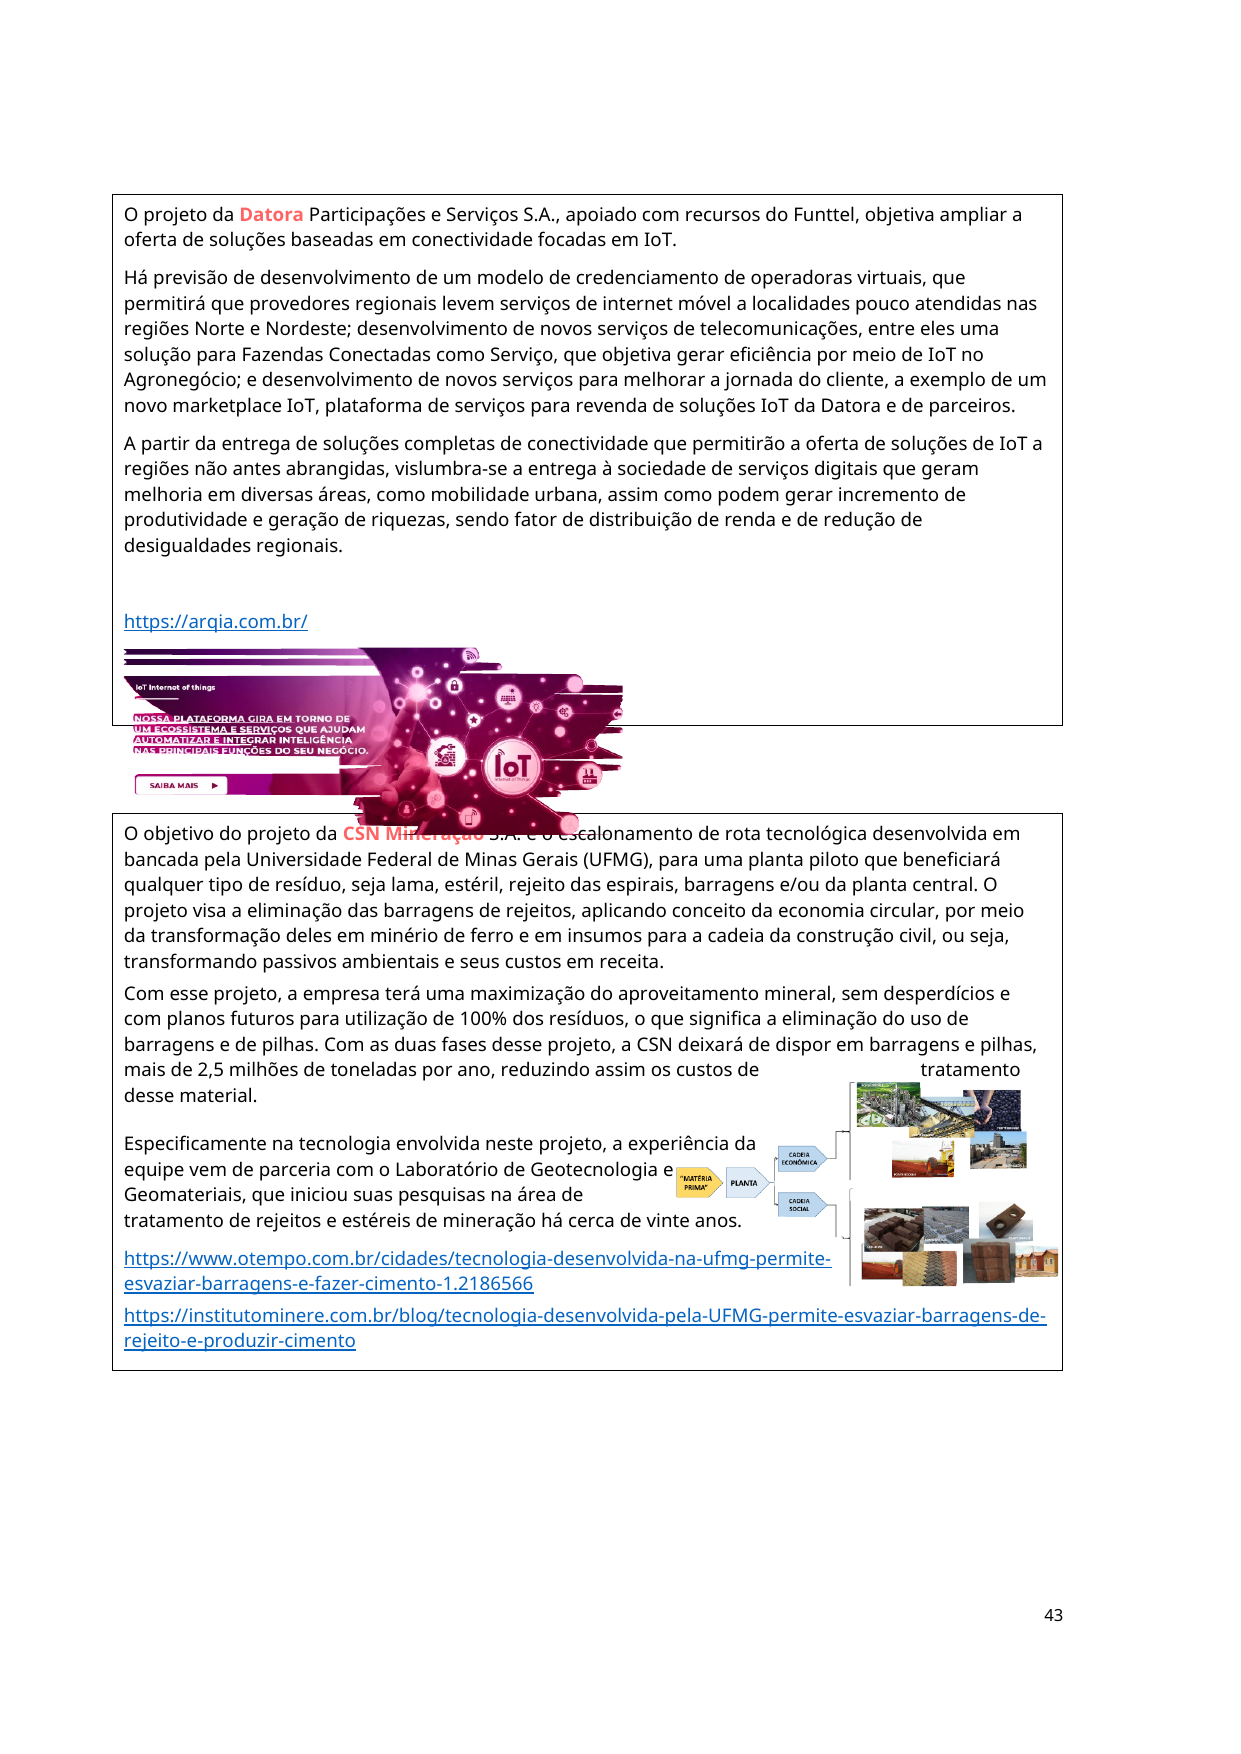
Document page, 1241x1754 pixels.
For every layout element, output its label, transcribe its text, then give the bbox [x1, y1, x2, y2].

table_header O projeto da Datora Participações e Serviços S.A., apoiado com recursos do Funttel, objetiva ampliar a oferta de soluções baseadas em conectividade focadas em IoT. Há previsão de desenvolvimento de um modelo de credenciamento de operadoras virtuais, que permitirá que provedores regionais levem serviços de internet móvel a localidades pouco atendidas nas regiões Norte e Nordeste; desenvolvimento de novos serviços de telecomunicações, entre eles uma solução para Fazendas Conectadas como Serviço, que objetiva gerar eficiência por meio de IoT no Agronegócio; e desenvolvimento de novos serviços para melhorar a jornada do cliente, a exemplo de um novo marketplace IoT, plataforma de serviços para revenda de soluções IoT da Datora e de parceiros. A partir da entrega de soluções completas de conectividade que permitirão a oferta de soluções de IoT a regiões não antes abrangidas, vislumbra-se a entrega à sociedade de serviços digitais que geram melhoria em diversas áreas, como mobilidade urbana, assim como podem gerar incremento de produtividade e geração de riquezas, sendo fator de distribuição de renda e de redução de desigualdades regionais. https://arqia.com.br/ [113, 195, 1062, 725]
table_header O objetivo do projeto da CSN Mineração S.A. é o escalonamento de rota tecnológica desenvolvida em bancada pela Universidade Federal de Minas Gerais (UFMG), para uma planta piloto que beneficiará qualquer tipo de resíduo, seja lama, estéril, rejeito das espirais, barragens e/ou da planta central. O projeto visa a eliminação das barragens de rejeitos, aplicando conceito da economia circular, por meio da transformação deles em minério de ferro e em insumos para a cadeia da construção civil, ou seja, transformando passivos ambientais e seus custos em receita. Com esse projeto, a empresa terá uma maximização do aproveitamento mineral, sem desperdícios e com planos futuros para utilização de 100% dos resíduos, o que significa a eliminação do uso de barragens e de pilhas. Com as duas fases desse projeto, a CSN deixará de dispor em barragens e pilhas, mais de 2,5 milhões de toneladas por ano, reduzindo assim os custos de tratamento desse material. Especificamente na tecnologia envolvida neste projeto, a experiência da equipe vem de parceria com o Laboratório de Geotecnologia e Geomateriais, que iniciou suas pesquisas na área de tratamento de rejeitos e estéreis de mineração há cerca de vinte anos. https://www.otempo.com.br/cidades/tecnologia-desenvolvida-na-ufmg-permite-esvaziar-barragens-e-fazer-cimento-1.2186566 https://institutominere.com.br/blog/tecnologia-desenvolvida-pela-UFMG-permite-esvaziar-barragens-de-rejeito-e-produzir-cimento [113, 814, 1062, 1370]
